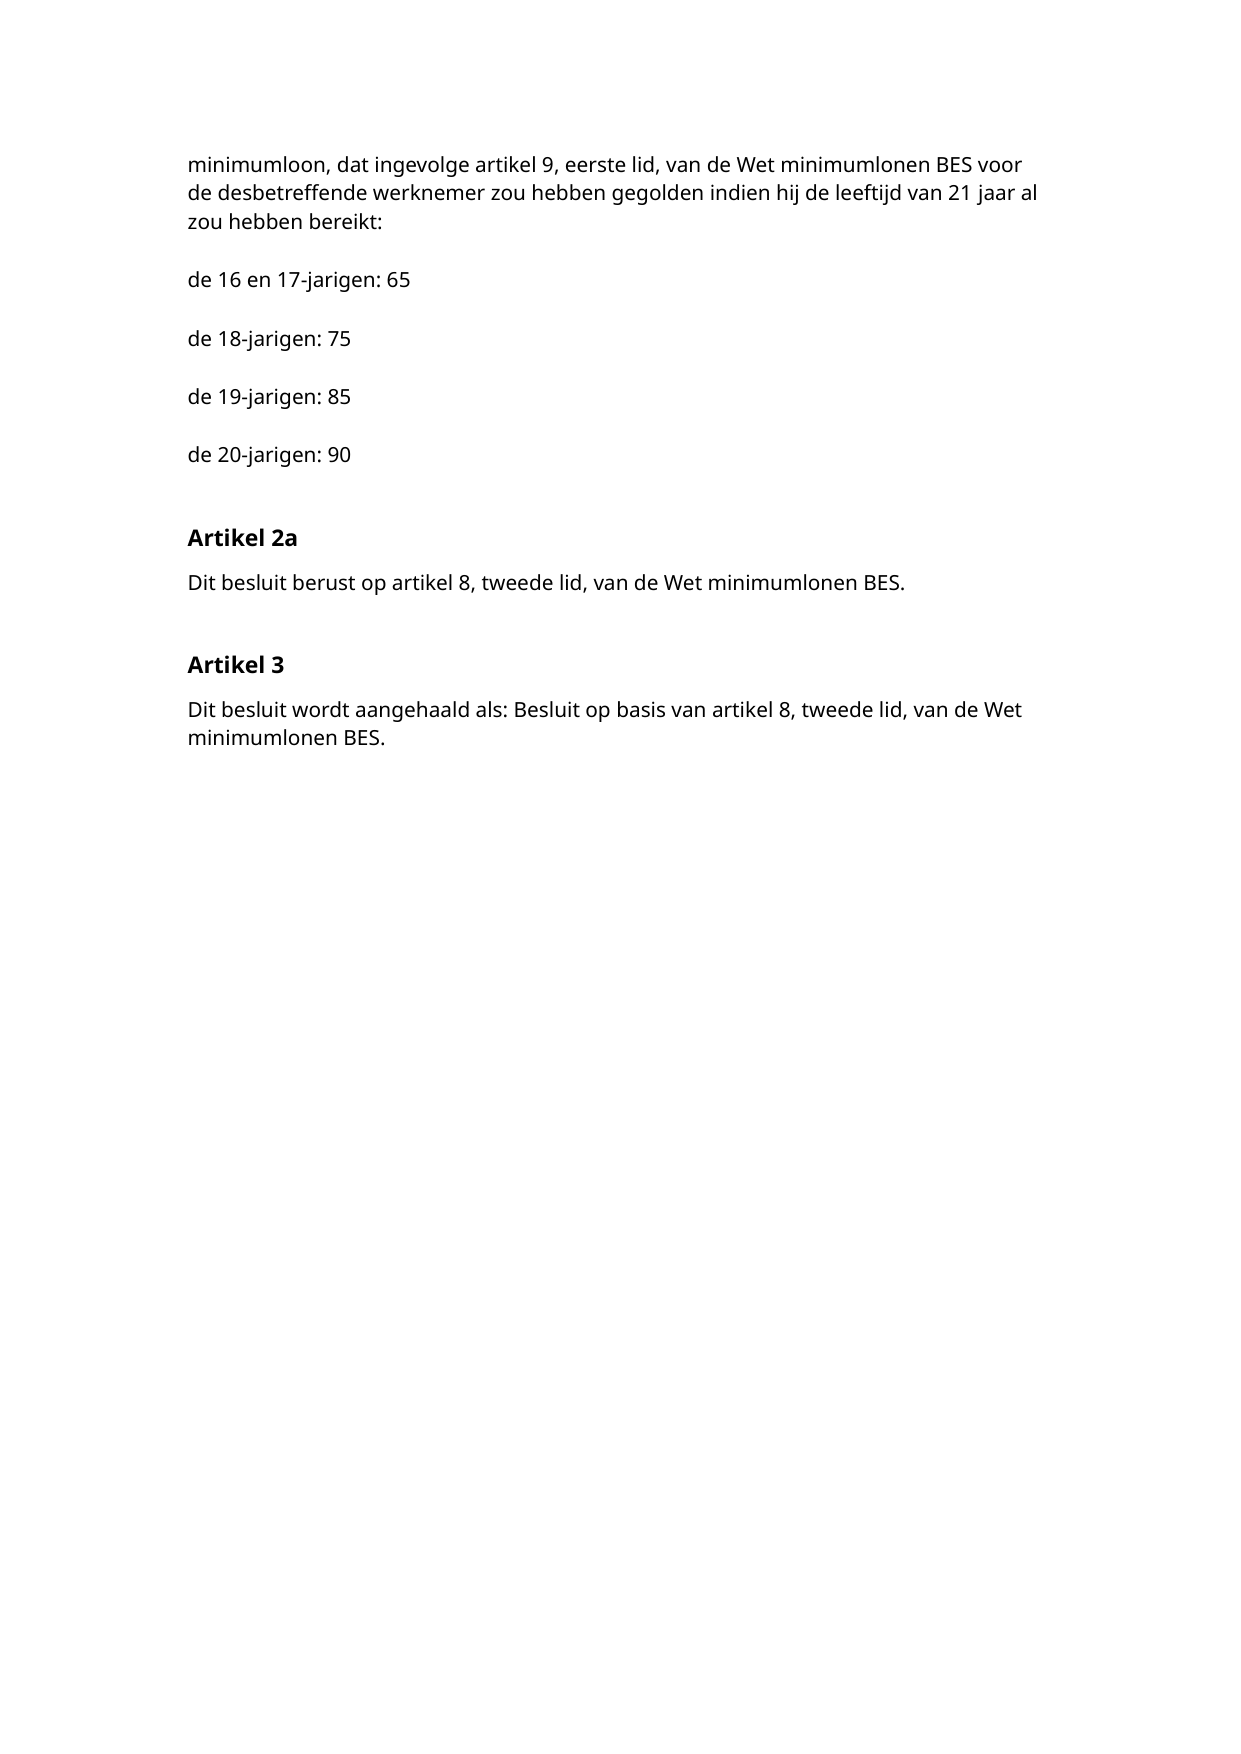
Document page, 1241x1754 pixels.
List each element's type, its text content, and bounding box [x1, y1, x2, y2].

text de 16 en 17-jarigen: 65 [187, 265, 1053, 294]
subtitle Artikel 3 [187, 649, 1053, 680]
text Dit besluit berust op artikel 8, tweede lid, van de Wet minimumlonen BES. [187, 568, 1053, 596]
text de 19-jarigen: 85 [187, 382, 1053, 411]
text de 20-jarigen: 90 [187, 441, 1053, 469]
text minimumloon, dat ingevolge artikel 9, eerste lid, van de Wet minimumlonen BES voor de desbetreffende werknemer zou hebben gegolden indien hij de leeftijd van 21 jaar al zou hebben bereikt: [187, 150, 1053, 235]
text Dit besluit wordt aangehaald als: Besluit op basis van artikel 8, tweede lid, van de Wet minimumlonen BES. [187, 695, 1053, 752]
subtitle Artikel 2a [187, 522, 1053, 553]
text de 18-jarigen: 75 [187, 324, 1053, 352]
